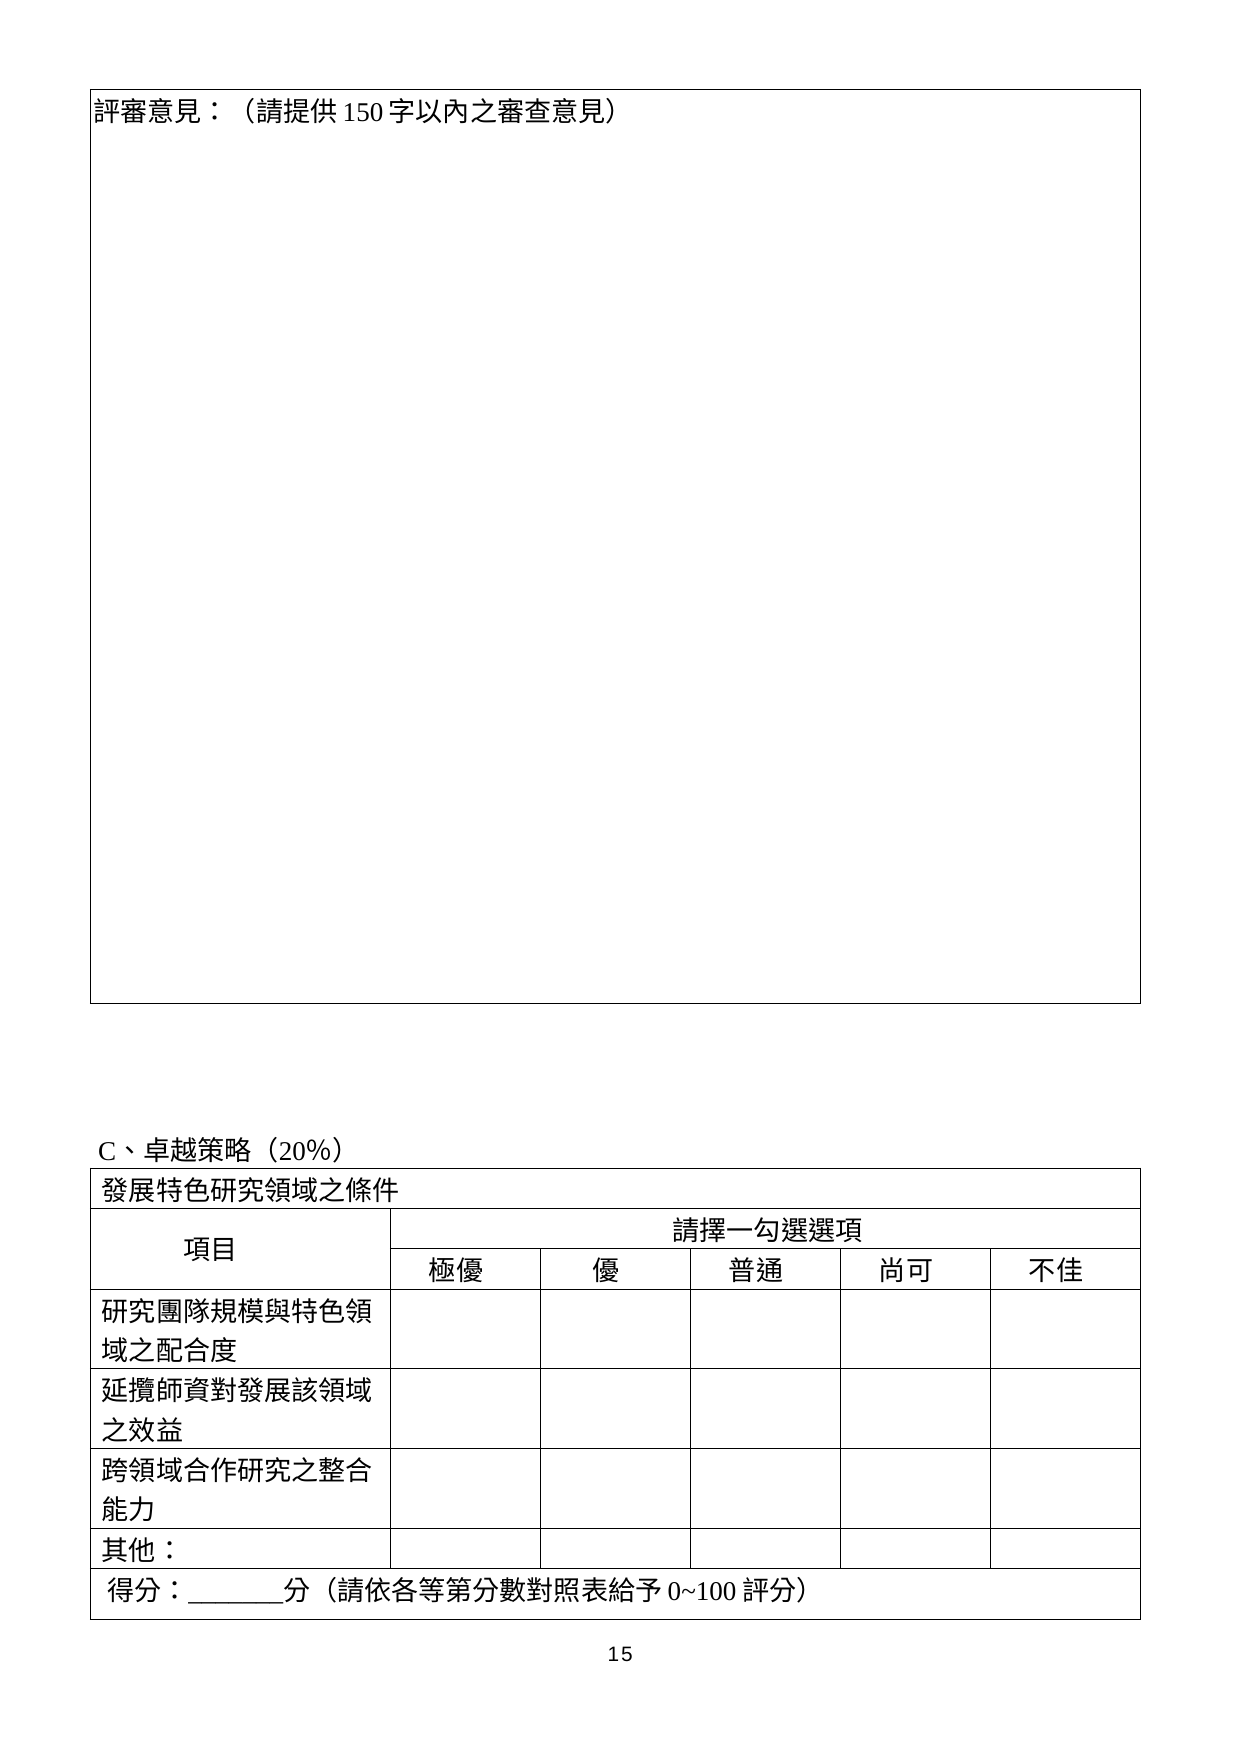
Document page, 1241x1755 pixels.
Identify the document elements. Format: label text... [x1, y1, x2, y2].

table_cell 跨領域合作研究之整合能力 [91, 1449, 390, 1527]
table_cell 項目 [91, 1209, 390, 1289]
table_cell [691, 1529, 840, 1568]
table_cell [991, 1290, 1140, 1368]
table_cell [841, 1529, 990, 1568]
table_cell 得分：_______分（請依各等第分數對照表給予0~100評分） [91, 1569, 1140, 1619]
table_cell [391, 1449, 540, 1527]
table_cell 其他： [91, 1529, 390, 1568]
table_cell [391, 1290, 540, 1368]
table_cell 請擇一勾選選項 [391, 1209, 1140, 1248]
table_cell [991, 1529, 1140, 1568]
table_cell [541, 1369, 690, 1448]
table_cell [691, 1290, 840, 1368]
table_cell 研究團隊規模與特色領域之配合度 [91, 1290, 390, 1368]
table_cell [841, 1449, 990, 1527]
table_cell [391, 1369, 540, 1448]
table_cell [691, 1449, 840, 1527]
table_cell [541, 1290, 690, 1368]
table_cell 極優 [391, 1249, 540, 1289]
text C、卓越策略（20％） [98, 1128, 1142, 1168]
table_cell [841, 1290, 990, 1368]
table_cell 延攬師資對發展該領域之效益 [91, 1369, 390, 1448]
table_cell [991, 1449, 1140, 1527]
table_cell [991, 1369, 1140, 1448]
table_cell [391, 1529, 540, 1568]
table_cell [541, 1529, 690, 1568]
table_cell 普通 [691, 1249, 840, 1289]
table_cell 優 [541, 1249, 690, 1289]
table_cell [841, 1369, 990, 1448]
table_cell [691, 1369, 840, 1448]
table_cell 評審意見：（請提供150字以內之審查意見） [91, 90, 1140, 1002]
table_cell 尚可 [841, 1249, 990, 1289]
table_cell 不佳 [991, 1249, 1140, 1289]
table_cell [541, 1449, 690, 1527]
table_header 發展特色研究領域之條件 [91, 1169, 1140, 1208]
